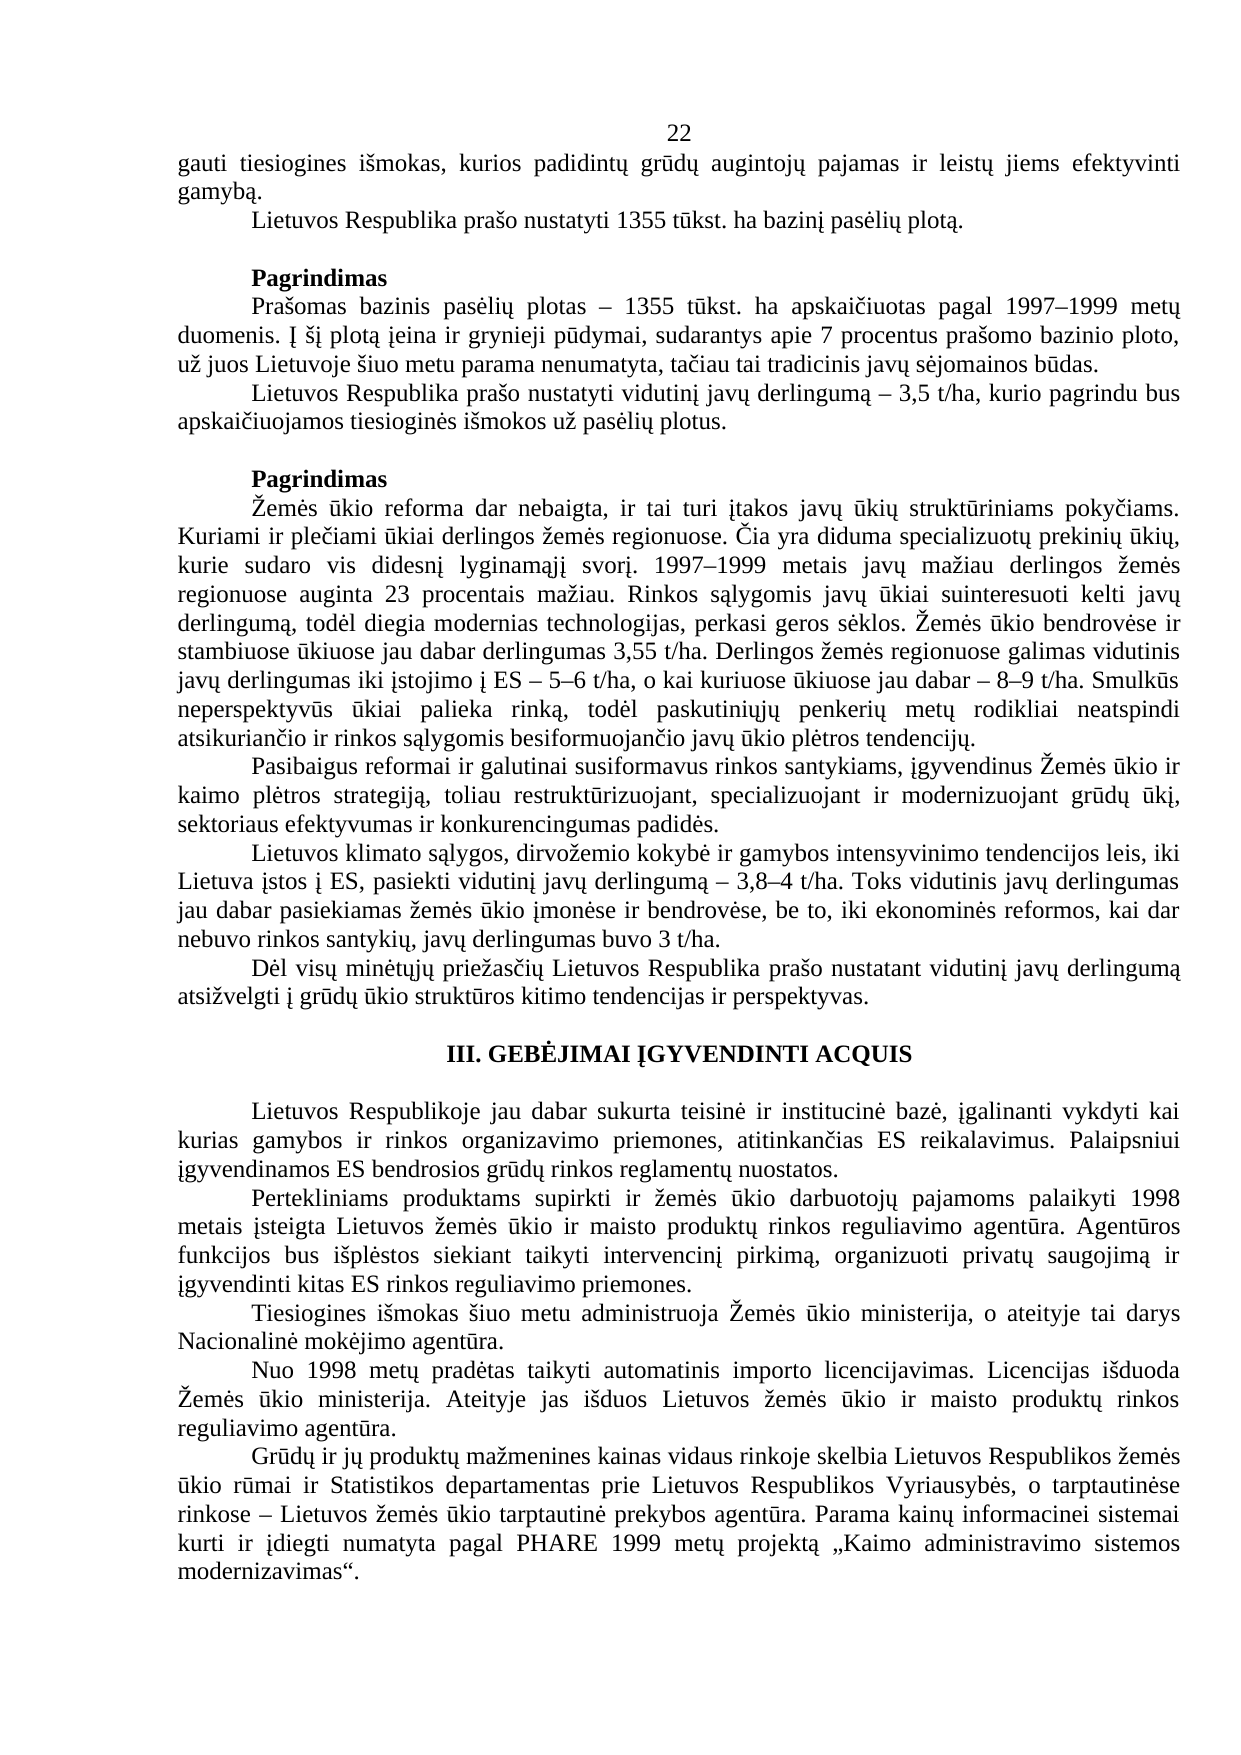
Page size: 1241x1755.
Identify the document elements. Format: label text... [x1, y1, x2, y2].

text Pasibaigus reformai ir galutinai susiformavus rinkos santykiams, įgyvendinus Žemės ūkio ir kaimo plėtros strategiją, toliau restruktūrizuojant, specializuojant ir modernizuojant grūdų ūkį, sektoriaus efektyvumas ir konkurencingumas padidės. [177, 751, 1181, 838]
text Dėl visų minėtųjų priežasčių Lietuvos Respublika prašo nustatant vidutinį javų derlingumą atsižvelgti į grūdų ūkio struktūros kitimo tendencijas ir perspektyvas. [177, 953, 1181, 1010]
text Lietuvos Respublikoje jau dabar sukurta teisinė ir institucinė bazė, įgalinanti vykdyti kai kurias gamybos ir rinkos organizavimo priemones, atitinkančias ES reikalavimus. Palaipsniui įgyvendinamos ES bendrosios grūdų rinkos reglamentų nuostatos. [177, 1096, 1181, 1183]
text Nuo 1998 metų pradėtas taikyti automatinis importo licencijavimas. Licencijas išduoda Žemės ūkio ministerija. Ateityje jas išduos Lietuvos žemės ūkio ir maisto produktų rinkos reguliavimo agentūra. [177, 1355, 1181, 1441]
text Lietuvos Respublika prašo nustatyti vidutinį javų derlingumą – 3,5 t/ha, kurio pagrindu bus apskaičiuojamos tiesioginės išmokos už pasėlių plotus. [177, 378, 1181, 435]
text III. GEBĖJIMAI ĮGYVENDINTI ACQUIS [177, 1039, 1181, 1068]
text gauti tiesiogines išmokas, kurios padidintų grūdų augintojų pajamas ir leistų jiems efektyvinti gamybą. [177, 148, 1181, 205]
text Prašomas bazinis pasėlių plotas – 1355 tūkst. ha apskaičiuotas pagal 1997–1999 metų duomenis. Į šį plotą įeina ir grynieji pūdymai, sudarantys apie 7 procentus prašomo bazinio ploto, už juos Lietuvoje šiuo metu parama nenumatyta, tačiau tai tradicinis javų sėjomainos būdas. [177, 291, 1181, 378]
text Grūdų ir jų produktų mažmenines kainas vidaus rinkoje skelbia Lietuvos Respublikos žemės ūkio rūmai ir Statistikos departamentas prie Lietuvos Respublikos Vyriausybės, o tarptautinėse rinkose – Lietuvos žemės ūkio tarptautinė prekybos agentūra. Parama kainų informacinei sistemai kurti ir įdiegti numatyta pagal PHARE 1999 metų projektą „Kaimo administravimo sistemos modernizavimas“. [177, 1441, 1181, 1585]
text Žemės ūkio reforma dar nebaigta, ir tai turi įtakos javų ūkių struktūriniams pokyčiams. Kuriami ir plečiami ūkiai derlingos žemės regionuose. Čia yra diduma specializuotų prekinių ūkių, kurie sudaro vis didesnį lyginamąjį svorį. 1997–1999 metais javų mažiau derlingos žemės regionuose auginta 23 procentais mažiau. Rinkos sąlygomis javų ūkiai suinteresuoti kelti javų derlingumą, todėl diegia modernias technologijas, perkasi geros sėklos. Žemės ūkio bendrovėse ir stambiuose ūkiuose jau dabar derlingumas 3,55 t/ha. Derlingos žemės regionuose galimas vidutinis javų derlingumas iki įstojimo į ES – 5–6 t/ha, o kai kuriuose ūkiuose jau dabar – 8–9 t/ha. Smulkūs neperspektyvūs ūkiai palieka rinką, todėl paskutiniųjų penkerių metų rodikliai neatspindi atsikuriančio ir rinkos sąlygomis besiformuojančio javų ūkio plėtros tendencijų. [177, 493, 1181, 751]
text Lietuvos klimato sąlygos, dirvožemio kokybė ir gamybos intensyvinimo tendencijos leis, iki Lietuva įstos į ES, pasiekti vidutinį javų derlingumą – 3,8–4 t/ha. Toks vidutinis javų derlingumas jau dabar pasiekiamas žemės ūkio įmonėse ir bendrovėse, be to, iki ekonominės reformos, kai dar nebuvo rinkos santykių, javų derlingumas buvo 3 t/ha. [177, 838, 1181, 953]
text Tiesiogines išmokas šiuo metu administruoja Žemės ūkio ministerija, o ateityje tai darys Nacionalinė mokėjimo agentūra. [177, 1298, 1181, 1355]
text Pagrindimas [177, 464, 1181, 493]
text Lietuvos Respublika prašo nustatyti 1355 tūkst. ha bazinį pasėlių plotą. [177, 205, 1181, 234]
text Pagrindimas [177, 263, 1181, 291]
text Pertekliniams produktams supirkti ir žemės ūkio darbuotojų pajamoms palaikyti 1998 metais įsteigta Lietuvos žemės ūkio ir maisto produktų rinkos reguliavimo agentūra. Agentūros funkcijos bus išplėstos siekiant taikyti intervencinį pirkimą, organizuoti privatų saugojimą ir įgyvendinti kitas ES rinkos reguliavimo priemones. [177, 1183, 1181, 1298]
